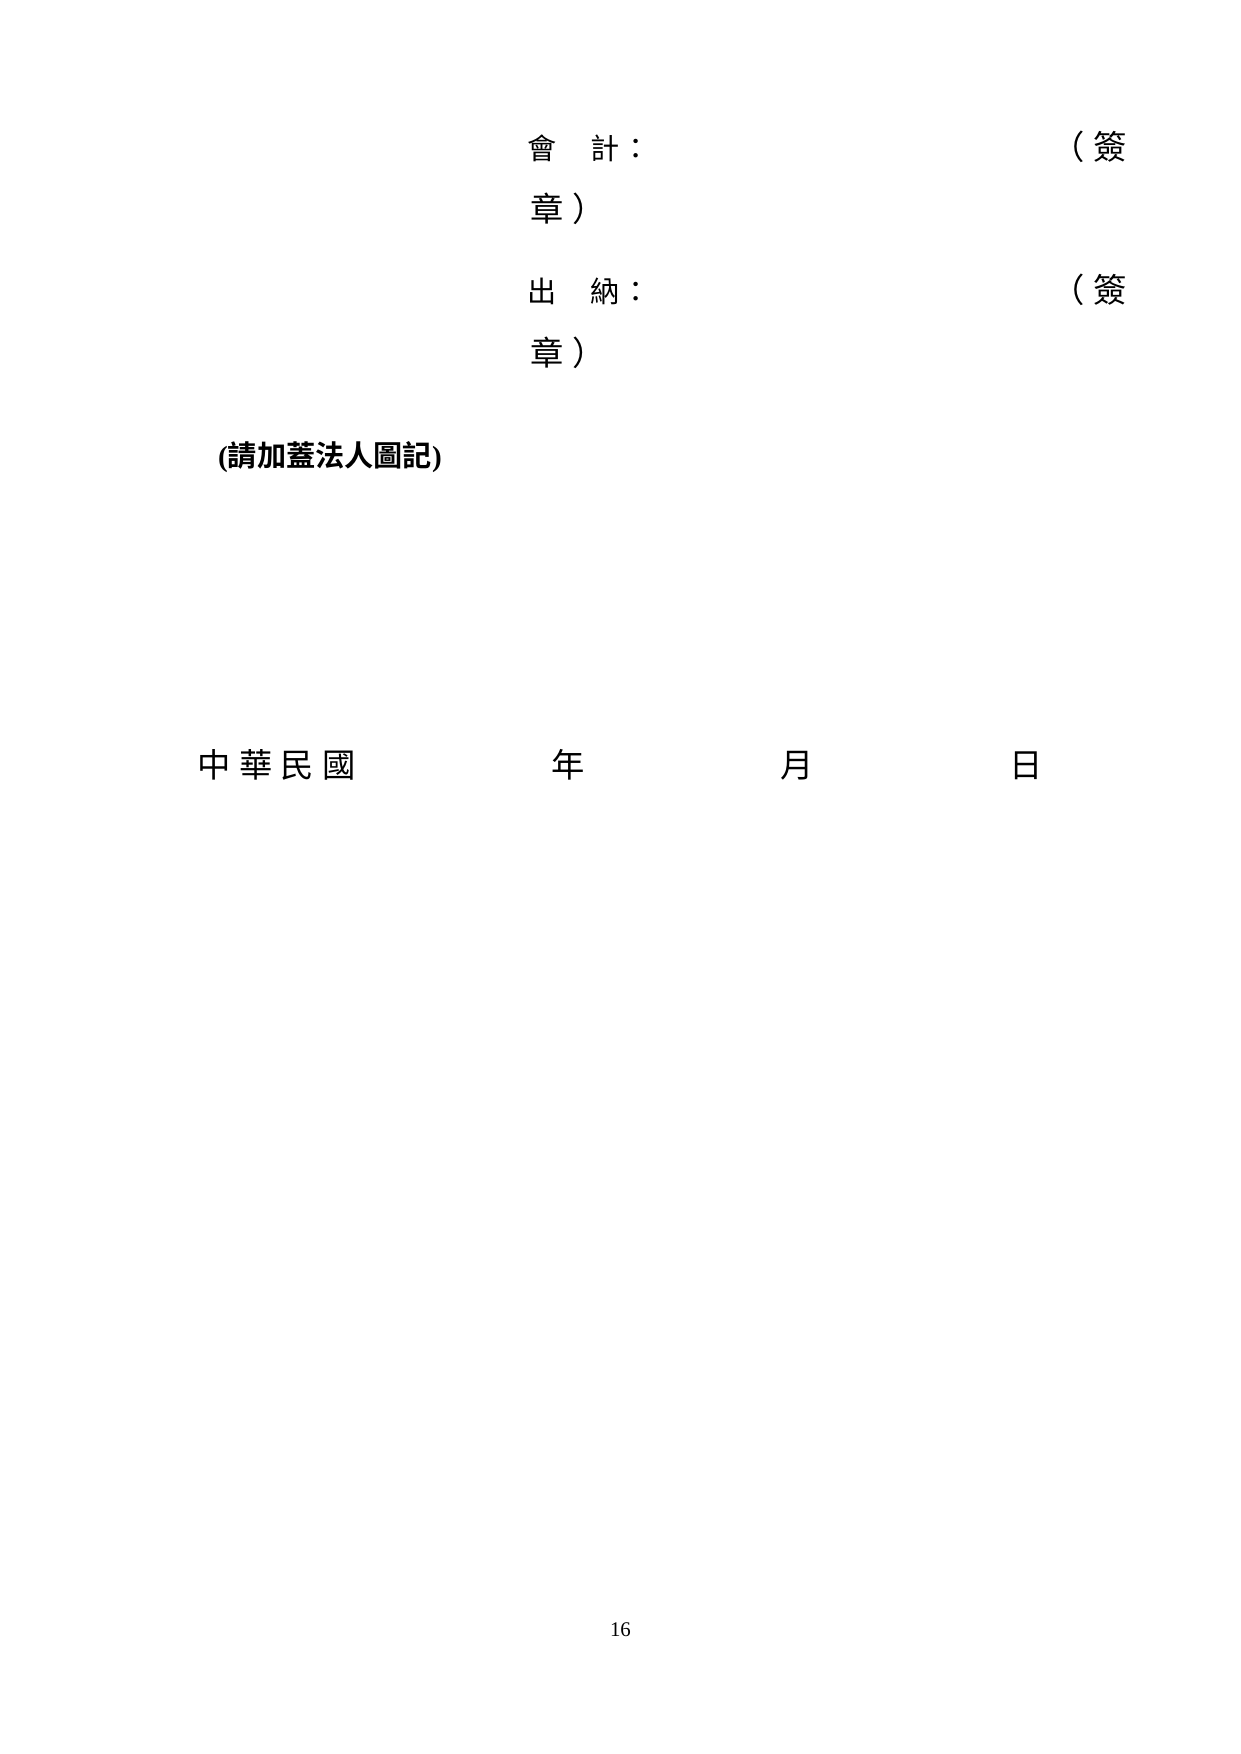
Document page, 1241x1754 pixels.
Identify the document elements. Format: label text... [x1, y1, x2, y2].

text 會 計： （簽章） [520, 103, 1151, 228]
text 中華民國 年 月 日 [89, 722, 1151, 784]
text (請加蓋法人圖記) [218, 432, 442, 475]
text 出 納： （簽章） [520, 247, 1151, 372]
